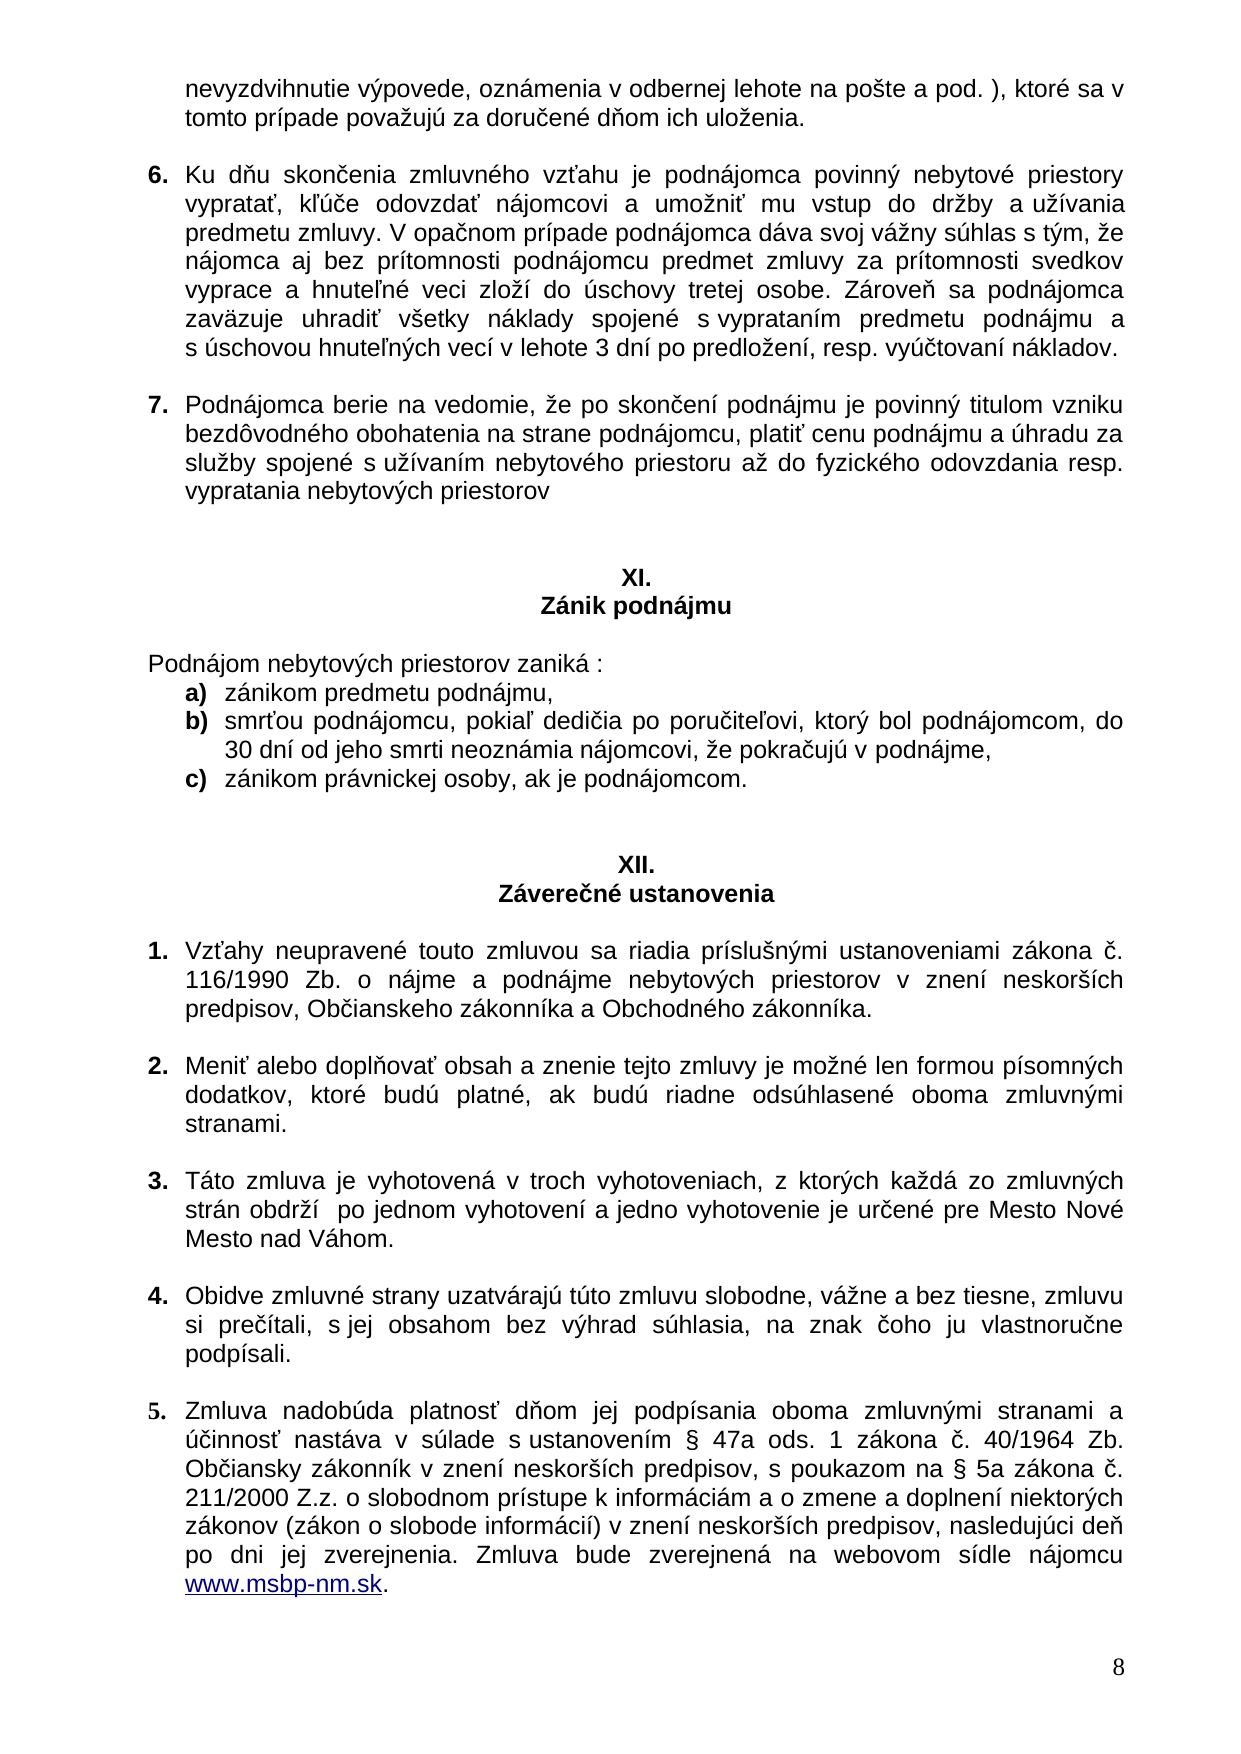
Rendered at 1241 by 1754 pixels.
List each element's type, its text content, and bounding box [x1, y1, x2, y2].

list zánikom právnickej osoby, ak je podnájomcom. [185, 764, 1125, 792]
list Ku dňu skončenia zmluvného vzťahu je podnájomca povinný nebytové priestory vypratať, kľúče odovzdať nájomcovi a umožniť mu vstup do držby a užívania predmetu zmluvy. V opačnom prípade podnájomca dáva svoj vážny súhlas s tým, že nájomca aj bez prítomnosti podnájomcu predmet zmluvy za prítomnosti svedkov vyprace a hnuteľné veci zloží do úschovy tretej osobe. Zároveň sa podnájomca zaväzuje uhradiť všetky náklady spojené s vyprataním predmetu podnájmu a s úschovou hnuteľných vecí v lehote 3 dní po predložení, resp. vyúčtovaní nákladov. [148, 160, 1125, 361]
list nevyzdvihnutie výpovede, oznámenia v odbernej lehote na pošte a pod. ), ktoré sa v tomto prípade považujú za doručené dňom ich uloženia. [148, 74, 1125, 131]
text Záverečné ustanovenia [148, 879, 1125, 907]
list Podnájomca berie na vedomie, že po skončení podnájmu je povinný titulom vzniku bezdôvodného obohatenia na strane podnájomcu, platiť cenu podnájmu a úhradu za služby spojené s užívaním nebytového priestoru až do fyzického odovzdania resp. vypratania nebytových priestorov [148, 390, 1125, 505]
text XI. [148, 562, 1125, 591]
list zánikom predmetu podnájmu, [185, 677, 1125, 706]
list Zmluva nadobúda platnosť dňom jej podpísania oboma zmluvnými stranami a účinnosť nastáva v súlade s ustanovením § 47a ods. 1 zákona č. 40/1964 Zb. Občiansky zákonník v znení neskorších predpisov, s poukazom na § 5a zákona č. 211/2000 Z.z. o slobodnom prístupe k informáciám a o zmene a doplnení niektorých zákonov (zákon o slobode informácií) v znení neskorších predpisov, nasledujúci deň po dni jej zverejnenia. Zmluva bude zverejnená na webovom sídle nájomcu www.msbp-nm.sk. [148, 1396, 1125, 1598]
list Obidve zmluvné strany uzatvárajú túto zmluvu slobodne, vážne a bez tiesne, zmluvu si prečítali, s jej obsahom bez výhrad súhlasia, na znak čoho ju vlastnoručne podpísali. [148, 1281, 1125, 1367]
text XII. [148, 850, 1125, 879]
text Podnájom nebytových priestorov zaniká : [148, 649, 1125, 677]
list Vzťahy neupravené touto zmluvou sa riadia príslušnými ustanoveniami zákona č. 116/1990 Zb. o nájme a podnájme nebytových priestorov v znení neskorších predpisov, Občianskeho zákonníka a Obchodného zákonníka. [148, 936, 1125, 1022]
list Táto zmluva je vyhotovená v troch vyhotoveniach, z ktorých každá zo zmluvných strán obdrží po jednom vyhotovení a jedno vyhotovenie je určené pre Mesto Nové Mesto nad Váhom. [148, 1166, 1125, 1252]
list Meniť alebo doplňovať obsah a znenie tejto zmluvy je možné len formou písomných dodatkov, ktoré budú platné, ak budú riadne odsúhlasené oboma zmluvnými stranami. [148, 1051, 1125, 1137]
list smrťou podnájomcu, pokiaľ dedičia po poručiteľovi, ktorý bol podnájomcom, do 30 dní od jeho smrti neoznámia nájomcovi, že pokračujú v podnájme, [185, 706, 1125, 764]
text Zánik podnájmu [148, 591, 1125, 620]
